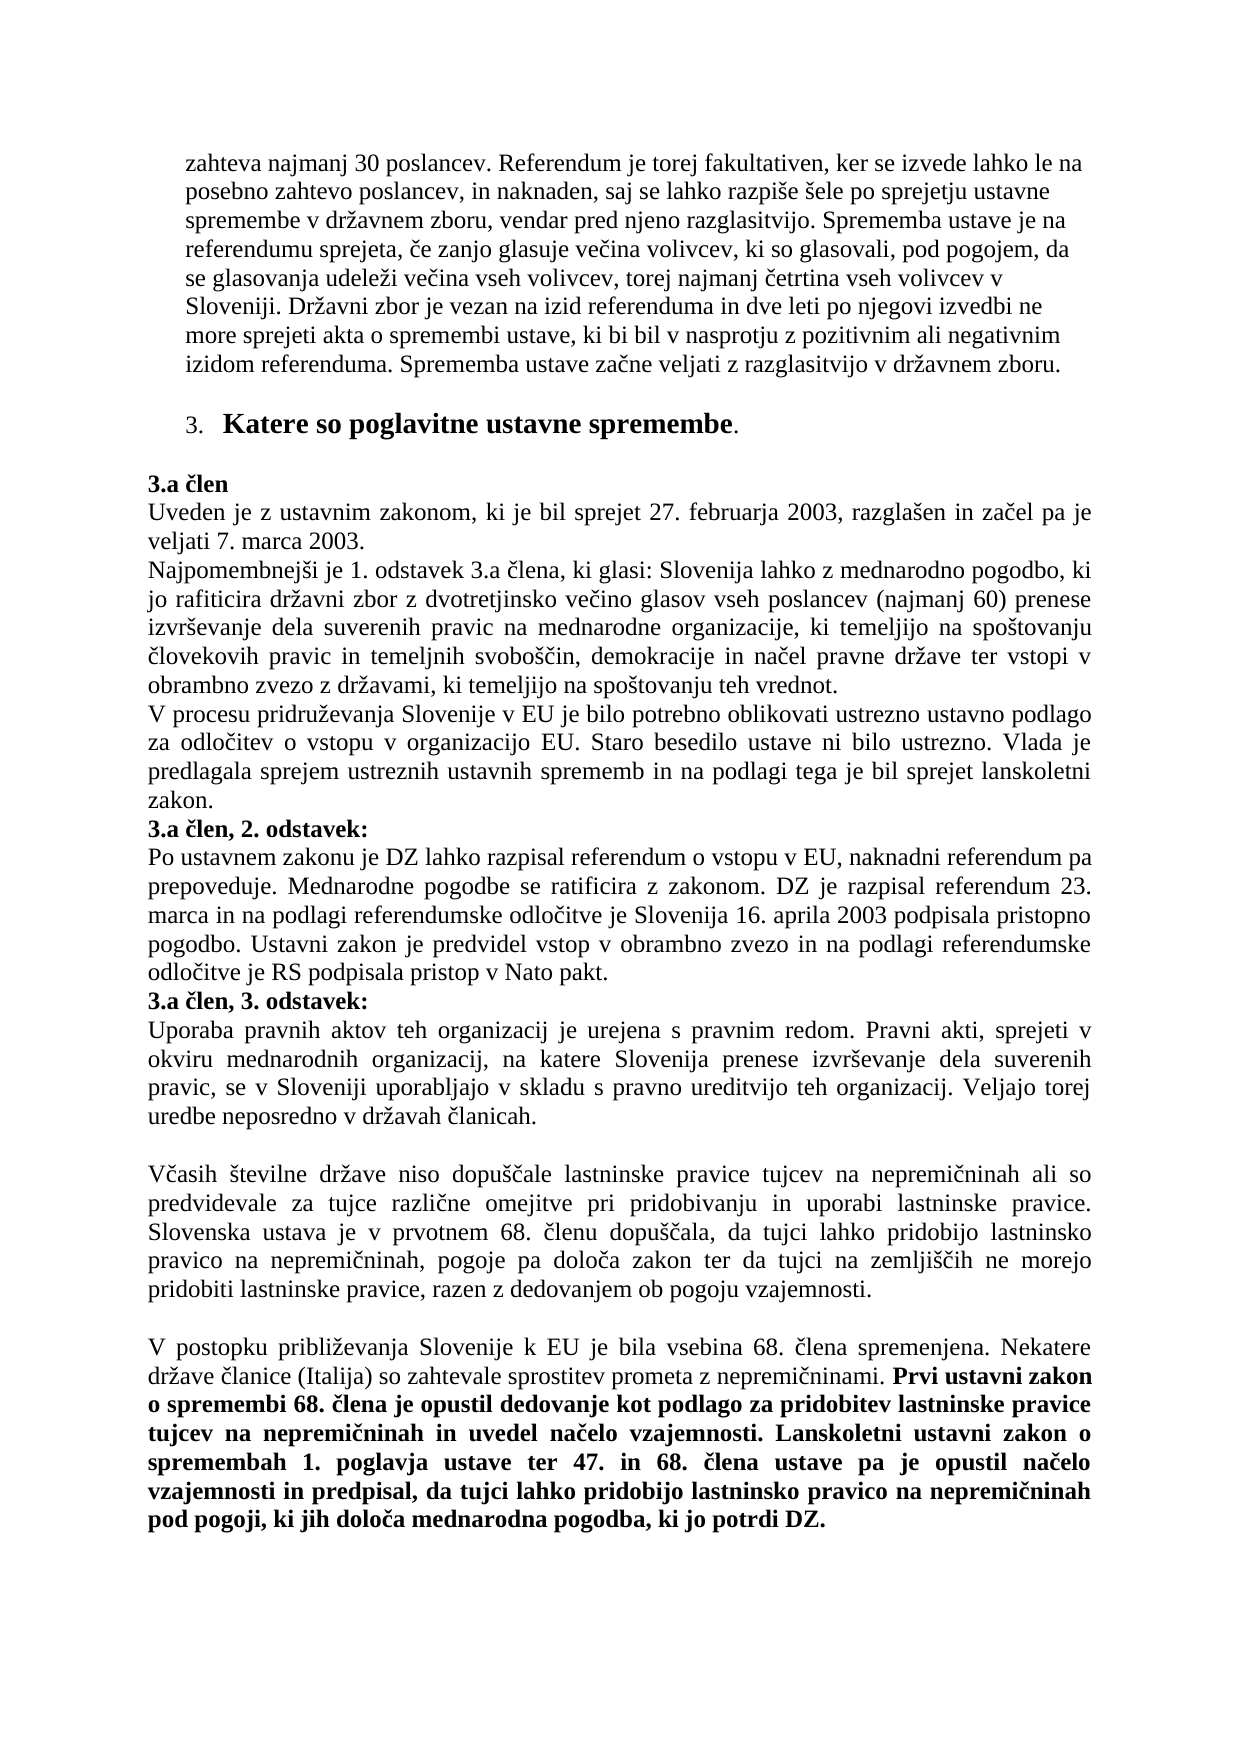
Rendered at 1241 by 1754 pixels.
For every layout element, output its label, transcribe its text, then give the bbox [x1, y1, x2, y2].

text 3.a člen, 2. odstavek: [148, 814, 1093, 842]
text V procesu pridruževanja Slovenije v EU je bilo potrebno oblikovati ustrezno ustavno podlago za odločitev o vstopu v organizacijo EU. Staro besedilo ustave ni bilo ustrezno. Vlada je predlagala sprejem ustreznih ustavnih sprememb in na podlagi tega je bil sprejet lanskoletni zakon. [148, 699, 1093, 814]
text Uveden je z ustavnim zakonom, ki je bil sprejet 27. februarja 2003, razglašen in začel pa je veljati 7. marca 2003. [148, 497, 1093, 555]
text Najpomembnejši je 1. odstavek 3.a člena, ki glasi: Slovenija lahko z mednarodno pogodbo, ki jo rafiticira državni zbor z dvotretjinsko večino glasov vseh poslancev (najmanj 60) prenese izvrševanje dela suverenih pravic na mednarodne organizacije, ki temeljijo na spoštovanju človekovih pravic in temeljnih svoboščin, demokracije in načel pravne države ter vstopi v obrambno zvezo z državami, ki temeljijo na spoštovanju teh vrednot. [148, 555, 1093, 699]
text Včasih številne države niso dopuščale lastninske pravice tujcev na nepremičninah ali so predvidevale za tujce različne omejitve pri pridobivanju in uporabi lastninske pravice. Slovenska ustava je v prvotnem 68. členu dopuščala, da tujci lahko pridobijo lastninsko pravico na nepremičninah, pogoje pa določa zakon ter da tujci na zemljiščih ne morejo pridobiti lastninske pravice, razen z dedovanjem ob pogoju vzajemnosti. [148, 1159, 1093, 1303]
text 3.a člen [148, 469, 1093, 497]
text V postopku približevanja Slovenije k EU je bila vsebina 68. člena spremenjena. Nekatere države članice (Italija) so zahtevale sprostitev prometa z nepremičninami. Prvi ustavni zakon o spremembi 68. člena je opustil dedovanje kot podlago za pridobitev lastninske pravice tujcev na nepremičninah in uvedel načelo vzajemnosti. Lanskoletni ustavni zakon o spremembah 1. poglavja ustave ter 47. in 68. člena ustave pa je opustil načelo vzajemnosti in predpisal, da tujci lahko pridobijo lastninsko pravico na nepremičninah pod pogoji, ki jih določa mednarodna pogodba, ki jo potrdi DZ. [148, 1332, 1093, 1533]
text Po ustavnem zakonu je DZ lahko razpisal referendum o vstopu v EU, naknadni referendum pa prepoveduje. Mednarodne pogodbe se ratificira z zakonom. DZ je razpisal referendum 23. marca in na podlagi referendumske odločitve je Slovenija 16. aprila 2003 podpisala pristopno pogodbo. Ustavni zakon je predvidel vstop v obrambno zvezo in na podlagi referendumske odločitve je RS podpisala pristop v Nato pakt. [148, 842, 1093, 986]
list zahteva najmanj 30 poslancev. Referendum je torej fakultativen, ker se izvede lahko le na posebno zahtevo poslancev, in naknaden, saj se lahko razpiše šele po sprejetju ustavne spremembe v državnem zboru, vendar pred njeno razglasitvijo. Sprememba ustave je na referendumu sprejeta, če zanjo glasuje večina volivcev, ki so glasovali, pod pogojem, da se glasovanja udeleži večina vseh volivcev, torej najmanj četrtina vseh volivcev v Sloveniji. Državni zbor je vezan na izid referenduma in dve leti po njegovi izvedbi ne more sprejeti akta o spremembi ustave, ki bi bil v nasprotju z pozitivnim ali negativnim izidom referenduma. Sprememba ustave začne veljati z razglasitvijo v državnem zboru. [148, 148, 1093, 378]
text Uporaba pravnih aktov teh organizacij je urejena s pravnim redom. Pravni akti, sprejeti v okviru mednarodnih organizacij, na katere Slovenija prenese izvrševanje dela suverenih pravic, se v Sloveniji uporabljajo v skladu s pravno ureditvijo teh organizacij. Veljajo torej uredbe neposredno v državah članicah. [148, 1015, 1093, 1130]
text 3.a člen, 3. odstavek: [148, 986, 1093, 1015]
list Katere so poglavitne ustavne spremembe. [185, 406, 1093, 440]
